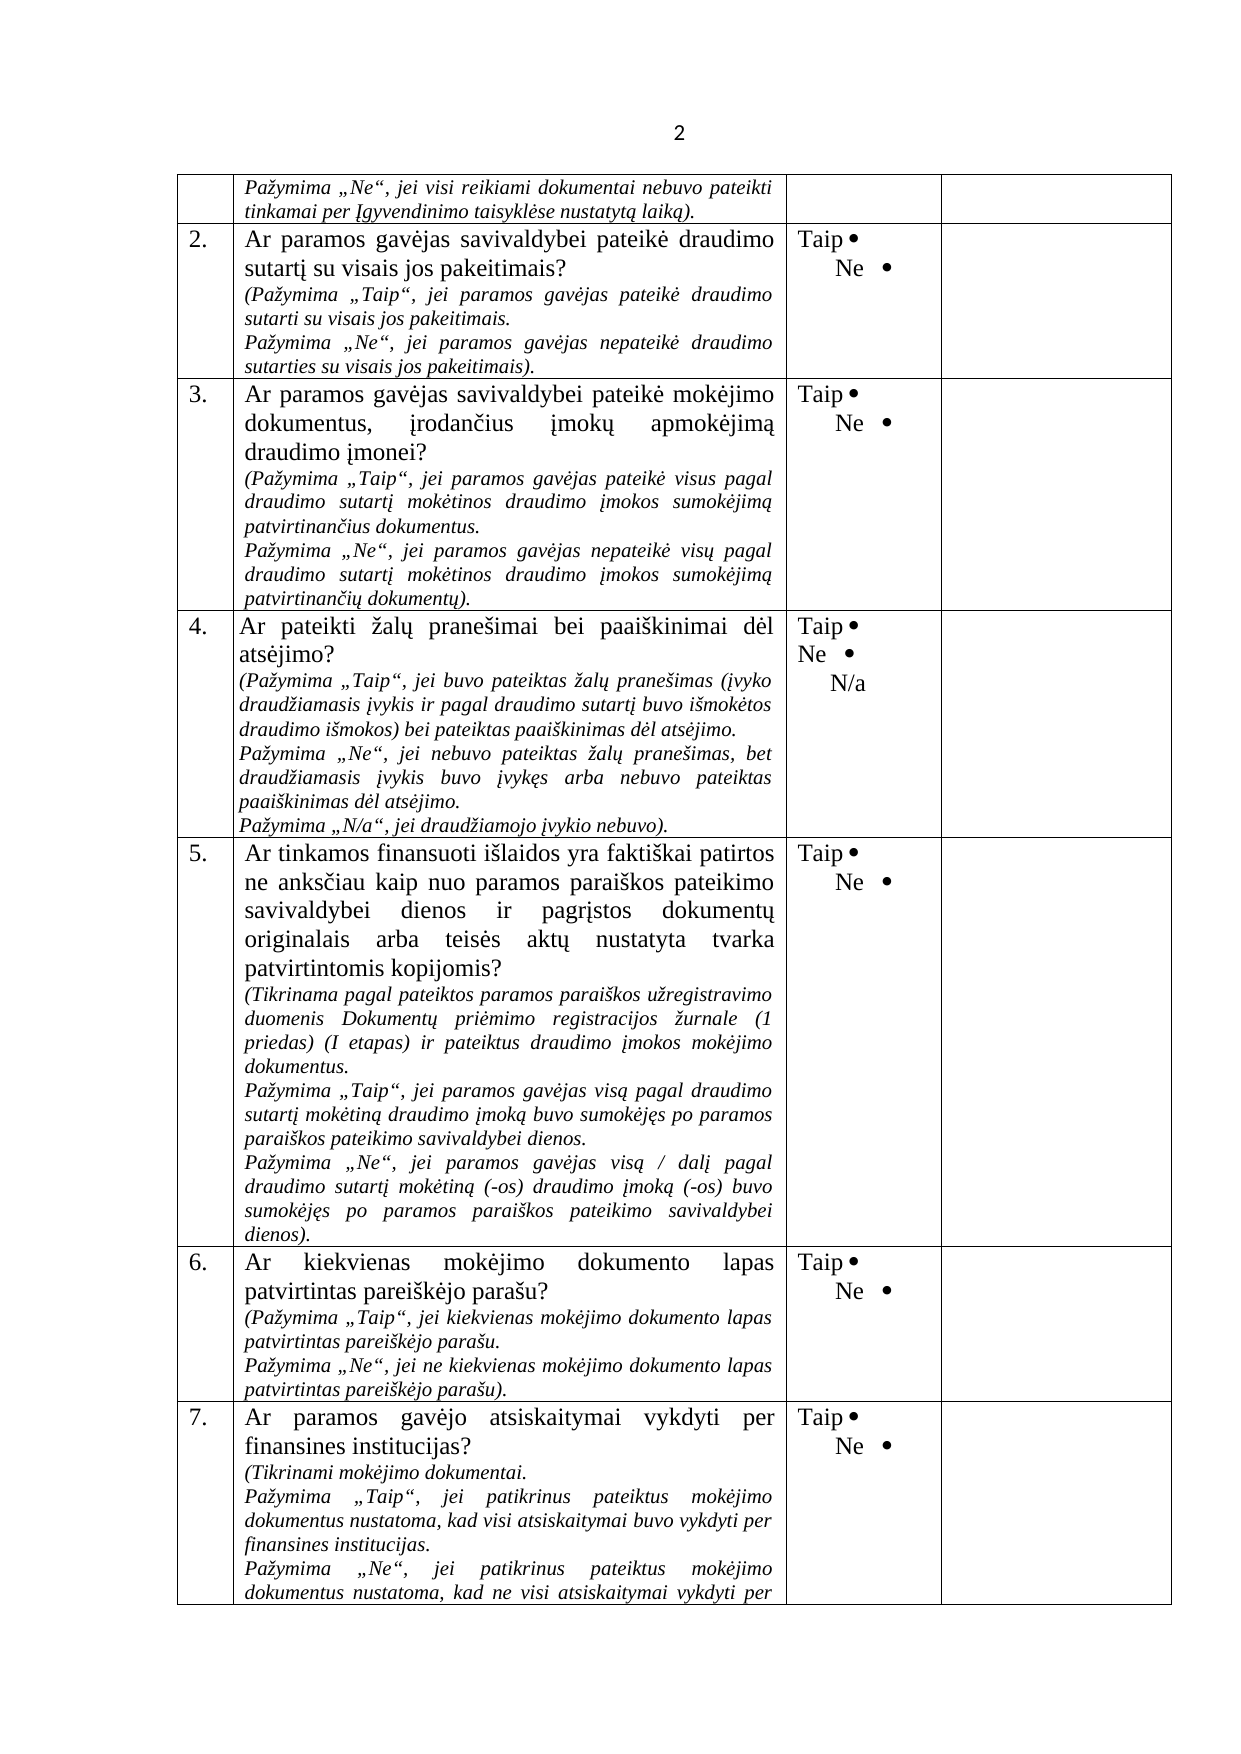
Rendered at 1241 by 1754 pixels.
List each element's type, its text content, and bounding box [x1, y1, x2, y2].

table_cell 4. [178, 611, 233, 837]
table_cell Ar tinkamos finansuoti išlaidos yra faktiškai patirtos ne anksčiau kaip nuo paramos paraiškos pateikimo savivaldybei dienos ir pagrįstos dokumentų originalais arba teisės aktų nustatyta tvarka patvirtintomis kopijomis? (Tikrinama pagal pateiktos paramos paraiškos užregistravimo duomenis Dokumentų priėmimo registracijos žurnale (1 priedas) (I etapas) ir pateiktus draudimo įmokos mokėjimo dokumentus. Pažymima „Taip“, jei paramos gavėjas visą pagal draudimo sutartį mokėtiną draudimo įmoką buvo sumokėjęs po paramos paraiškos pateikimo savivaldybei dienos. Pažymima „Ne“, jei paramos gavėjas visą / dalį pagal draudimo sutartį mokėtiną (-os) draudimo įmoką (-os) buvo sumokėjęs po paramos paraiškos pateikimo savivaldybei dienos). [234, 838, 786, 1246]
table_cell [942, 1402, 1171, 1604]
table_cell 7. [178, 1402, 233, 1604]
table_cell 6. [178, 1247, 233, 1401]
table_cell Taip  Ne  N/a  [787, 611, 941, 837]
table_cell Ar kiekvienas mokėjimo dokumento lapas patvirtintas pareiškėjo parašu? (Pažymima „Taip“, jei kiekvienas mokėjimo dokumento lapas patvirtintas pareiškėjo parašu. Pažymima „Ne“, jei ne kiekvienas mokėjimo dokumento lapas patvirtintas pareiškėjo parašu). [234, 1247, 786, 1401]
table_cell Taip  Ne  [787, 1402, 941, 1604]
table_cell [942, 838, 1171, 1246]
table_cell [942, 175, 1171, 223]
table_cell Taip  Ne  [787, 838, 941, 1246]
table_cell Taip  Ne  [787, 379, 941, 610]
table_cell Pažymima „Ne“, jei visi reikiami dokumentai nebuvo pateikti tinkamai per Įgyvendinimo taisyklėse nustatytą laiką). [234, 175, 786, 223]
table_cell 3. [178, 379, 233, 610]
table_cell Taip  Ne  [787, 1247, 941, 1401]
table_cell 2. [178, 224, 233, 378]
table_cell 5. [178, 838, 233, 1246]
table_cell Ar pateikti žalų pranešimai bei paaiškinimai dėl atsėjimo? (Pažymima „Taip“, jei buvo pateiktas žalų pranešimas (įvyko draudžiamasis įvykis ir pagal draudimo sutartį buvo išmokėtos draudimo išmokos) bei pateiktas paaiškinimas dėl atsėjimo. Pažymima „Ne“, jei nebuvo pateiktas žalų pranešimas, bet draudžiamasis įvykis buvo įvykęs arba nebuvo pateiktas paaiškinimas dėl atsėjimo. Pažymima „N/a“, jei draudžiamojo įvykio nebuvo). [234, 611, 786, 837]
table_cell [178, 175, 233, 223]
table_cell [942, 611, 1171, 837]
table_cell [942, 379, 1171, 610]
table_cell Ar paramos gavėjas savivaldybei pateikė draudimo sutartį su visais jos pakeitimais? (Pažymima „Taip“, jei paramos gavėjas pateikė draudimo sutarti su visais jos pakeitimais. Pažymima „Ne“, jei paramos gavėjas nepateikė draudimo sutarties su visais jos pakeitimais). [234, 224, 786, 378]
table_cell Ar paramos gavėjas savivaldybei pateikė mokėjimo dokumentus, įrodančius įmokų apmokėjimą draudimo įmonei? (Pažymima „Taip“, jei paramos gavėjas pateikė visus pagal draudimo sutartį mokėtinos draudimo įmokos sumokėjimą patvirtinančius dokumentus. Pažymima „Ne“, jei paramos gavėjas nepateikė visų pagal draudimo sutartį mokėtinos draudimo įmokos sumokėjimą patvirtinančių dokumentų). [234, 379, 786, 610]
table_cell [942, 1247, 1171, 1401]
table_cell [942, 224, 1171, 378]
table_cell Ar paramos gavėjo atsiskaitymai vykdyti per finansines institucijas? (Tikrinami mokėjimo dokumentai. Pažymima „Taip“, jei patikrinus pateiktus mokėjimo dokumentus nustatoma, kad visi atsiskaitymai buvo vykdyti per finansines institucijas. Pažymima „Ne“, jei patikrinus pateiktus mokėjimo dokumentus nustatoma, kad ne visi atsiskaitymai vykdyti per [234, 1402, 786, 1604]
table_cell [787, 175, 941, 223]
table_cell Taip  Ne  [787, 224, 941, 378]
